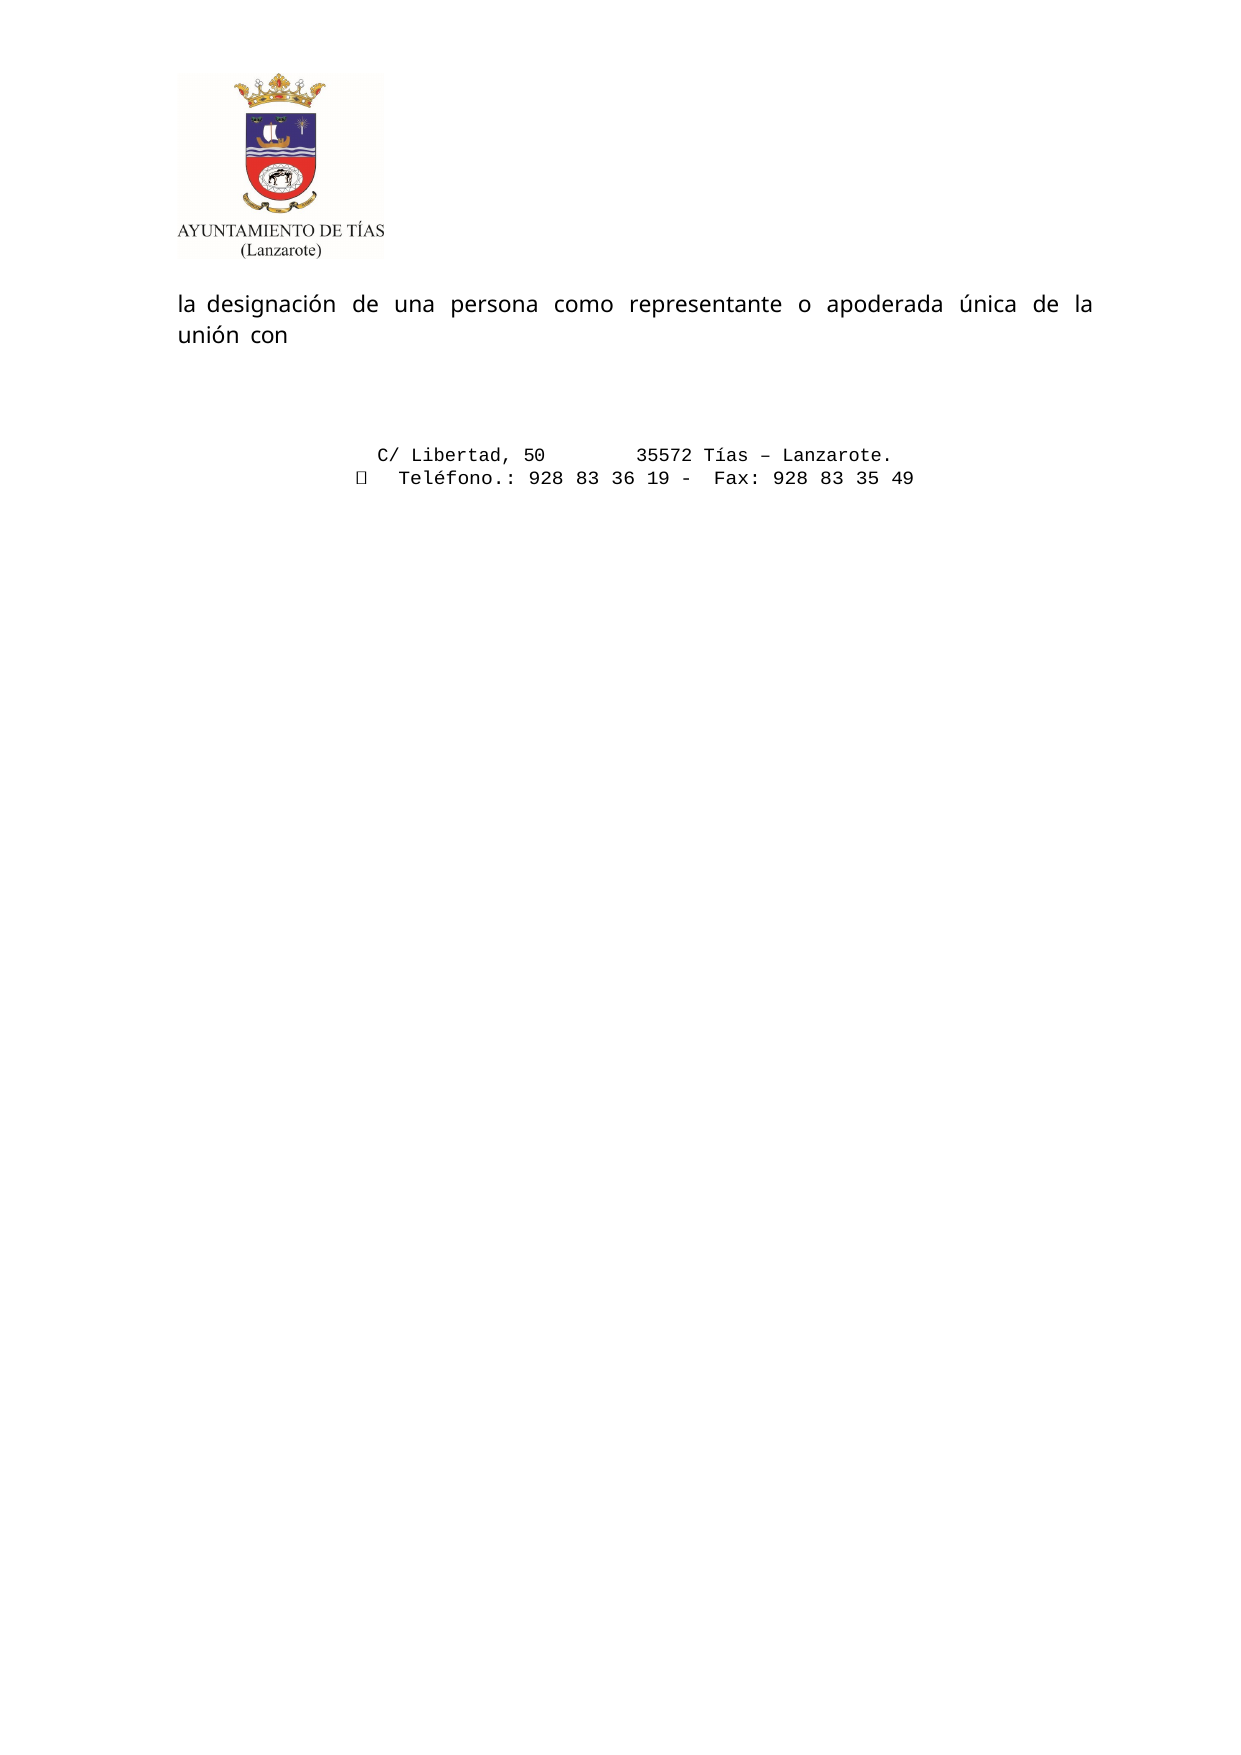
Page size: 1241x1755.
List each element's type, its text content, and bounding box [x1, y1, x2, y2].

text 🕿 Teléfono.: 928 83 36 19 - Fax: 928 83 35 49 [147, 467, 1123, 490]
text C/ Libertad, 50 35572 Tías – Lanzarote. [147, 446, 1123, 467]
text 15.1.3.- Asimismo, en el supuesto de que concurran a la licitación empresas agrupadas en una unión temporal, deberán presentar escrito de compromiso de constituirse formalmente en unión temporal de empresas, en caso de resultar adjudicatarias del contrato, en el que se indicarán los nombres y circunstancias de los empresarios y/o empresarias que suscriban la unión, la participación individual, y la designación de una persona como representante o apoderada única de la unión con [177, 288, 1094, 350]
